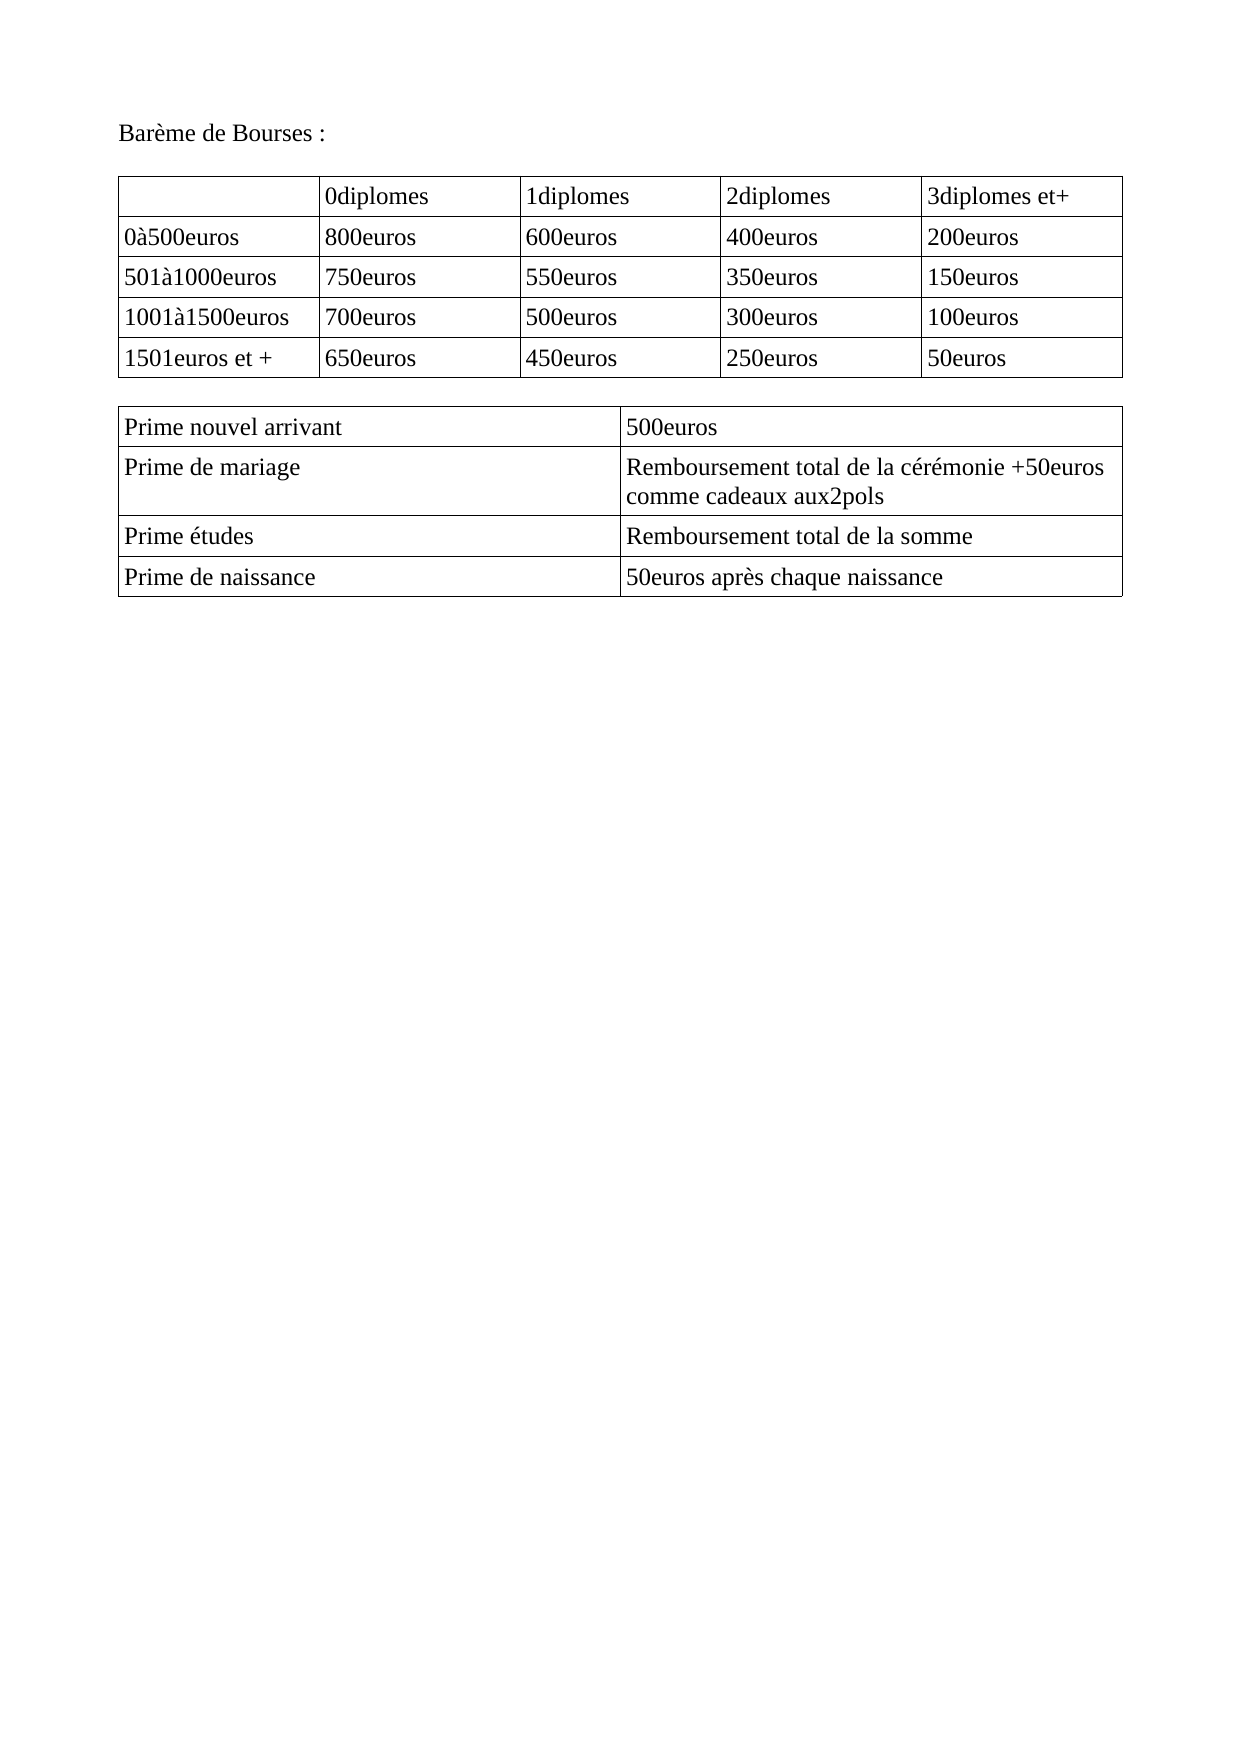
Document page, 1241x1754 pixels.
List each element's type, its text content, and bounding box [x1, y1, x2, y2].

table_cell 0à500euros [119, 217, 319, 256]
table_cell 100euros [922, 298, 1122, 337]
table_cell 200euros [922, 217, 1122, 256]
table_header 3diplomes et+ [922, 177, 1122, 216]
text Barème de Bourses : [118, 118, 1122, 147]
table_cell 1001à1500euros [119, 298, 319, 337]
table_cell 1501euros et + [119, 338, 319, 377]
table_cell Prime de mariage [119, 447, 620, 515]
table_cell 50euros [922, 338, 1122, 377]
table_cell 800euros [320, 217, 520, 256]
table_header 2diplomes [721, 177, 921, 216]
table_cell Prime de naissance [119, 557, 620, 596]
table_cell 550euros [521, 257, 720, 297]
table_header [119, 177, 319, 216]
table_cell 250euros [721, 338, 921, 377]
table_cell 501à1000euros [119, 257, 319, 297]
table_cell 450euros [521, 338, 720, 377]
table_header Prime nouvel arrivant [119, 407, 620, 446]
table_header 1diplomes [521, 177, 720, 216]
table_header 0diplomes [320, 177, 520, 216]
table_header 500euros [621, 407, 1122, 446]
table_cell 400euros [721, 217, 921, 256]
table_cell 500euros [521, 298, 720, 337]
table_cell Remboursement total de la somme [621, 516, 1122, 556]
table_cell 750euros [320, 257, 520, 297]
table_cell 350euros [721, 257, 921, 297]
table_cell Remboursement total de la cérémonie +50euros comme cadeaux aux2pols [621, 447, 1122, 515]
table_cell 50euros après chaque naissance [621, 557, 1122, 596]
table_cell 700euros [320, 298, 520, 337]
table_cell 150euros [922, 257, 1122, 297]
table_cell 300euros [721, 298, 921, 337]
table_cell Prime études [119, 516, 620, 556]
table_cell 600euros [521, 217, 720, 256]
table_cell 650euros [320, 338, 520, 377]
